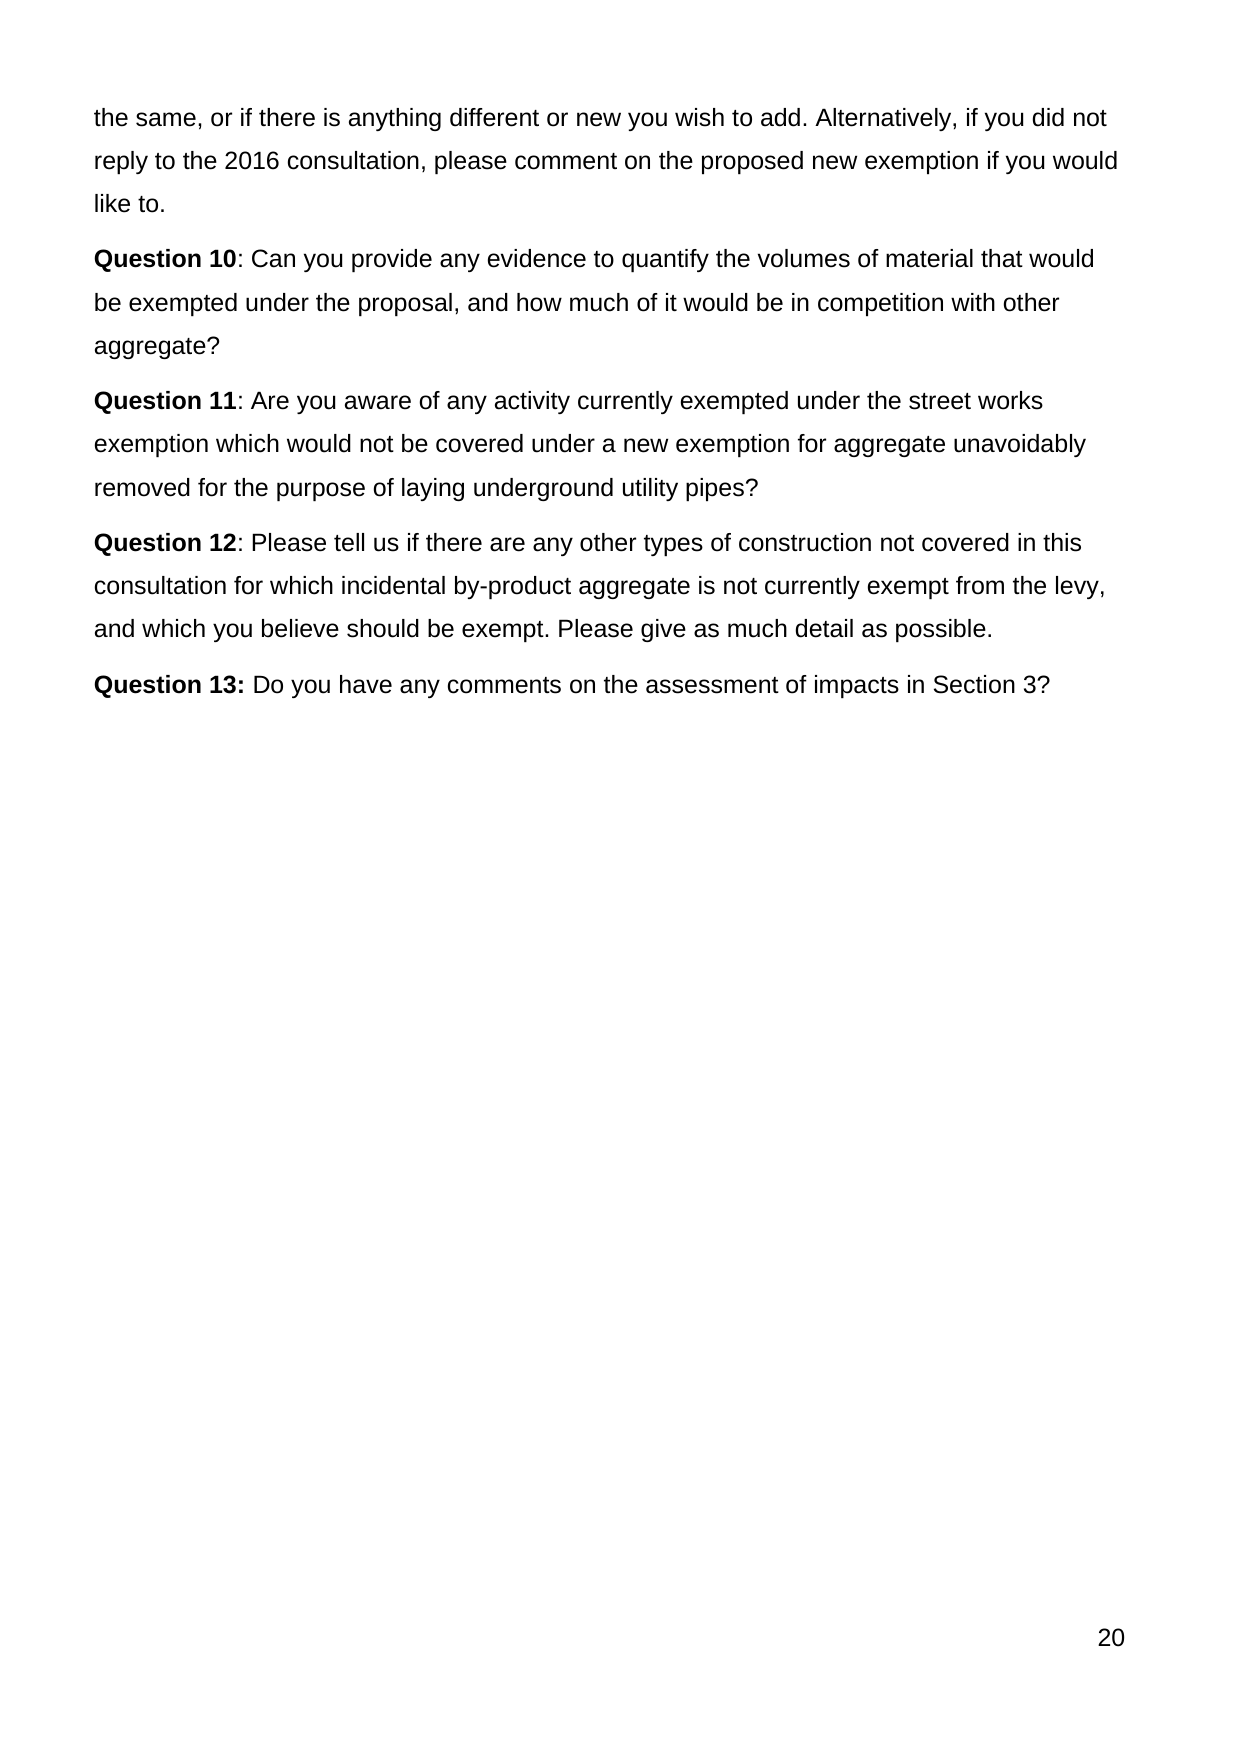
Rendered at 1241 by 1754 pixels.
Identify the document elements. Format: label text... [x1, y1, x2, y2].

text Question 11: Are you aware of any activity currently exempted under the street works exemption which would not be covered under a new exemption for aggregate unavoidably removed for the purpose of laying underground utility pipes? [94, 386, 1125, 501]
text Question 13: Do you have any comments on the assessment of impacts in Section 3? [94, 670, 1125, 699]
text the same, or if there is anything different or new you wish to add. Alternatively, if you did not reply to the 2016 consultation, please comment on the proposed new exemption if you would like to. [94, 102, 1125, 217]
text Question 10: Can you provide any evidence to quantify the volumes of material that would be exempted under the proposal, and how much of it would be in competition with other aggregate? [94, 244, 1125, 359]
text Question 12: Please tell us if there are any other types of construction not covered in this consultation for which incidental by-product aggregate is not currently exempt from the levy, and which you believe should be exempt. Please give as much detail as possible. [94, 528, 1125, 643]
